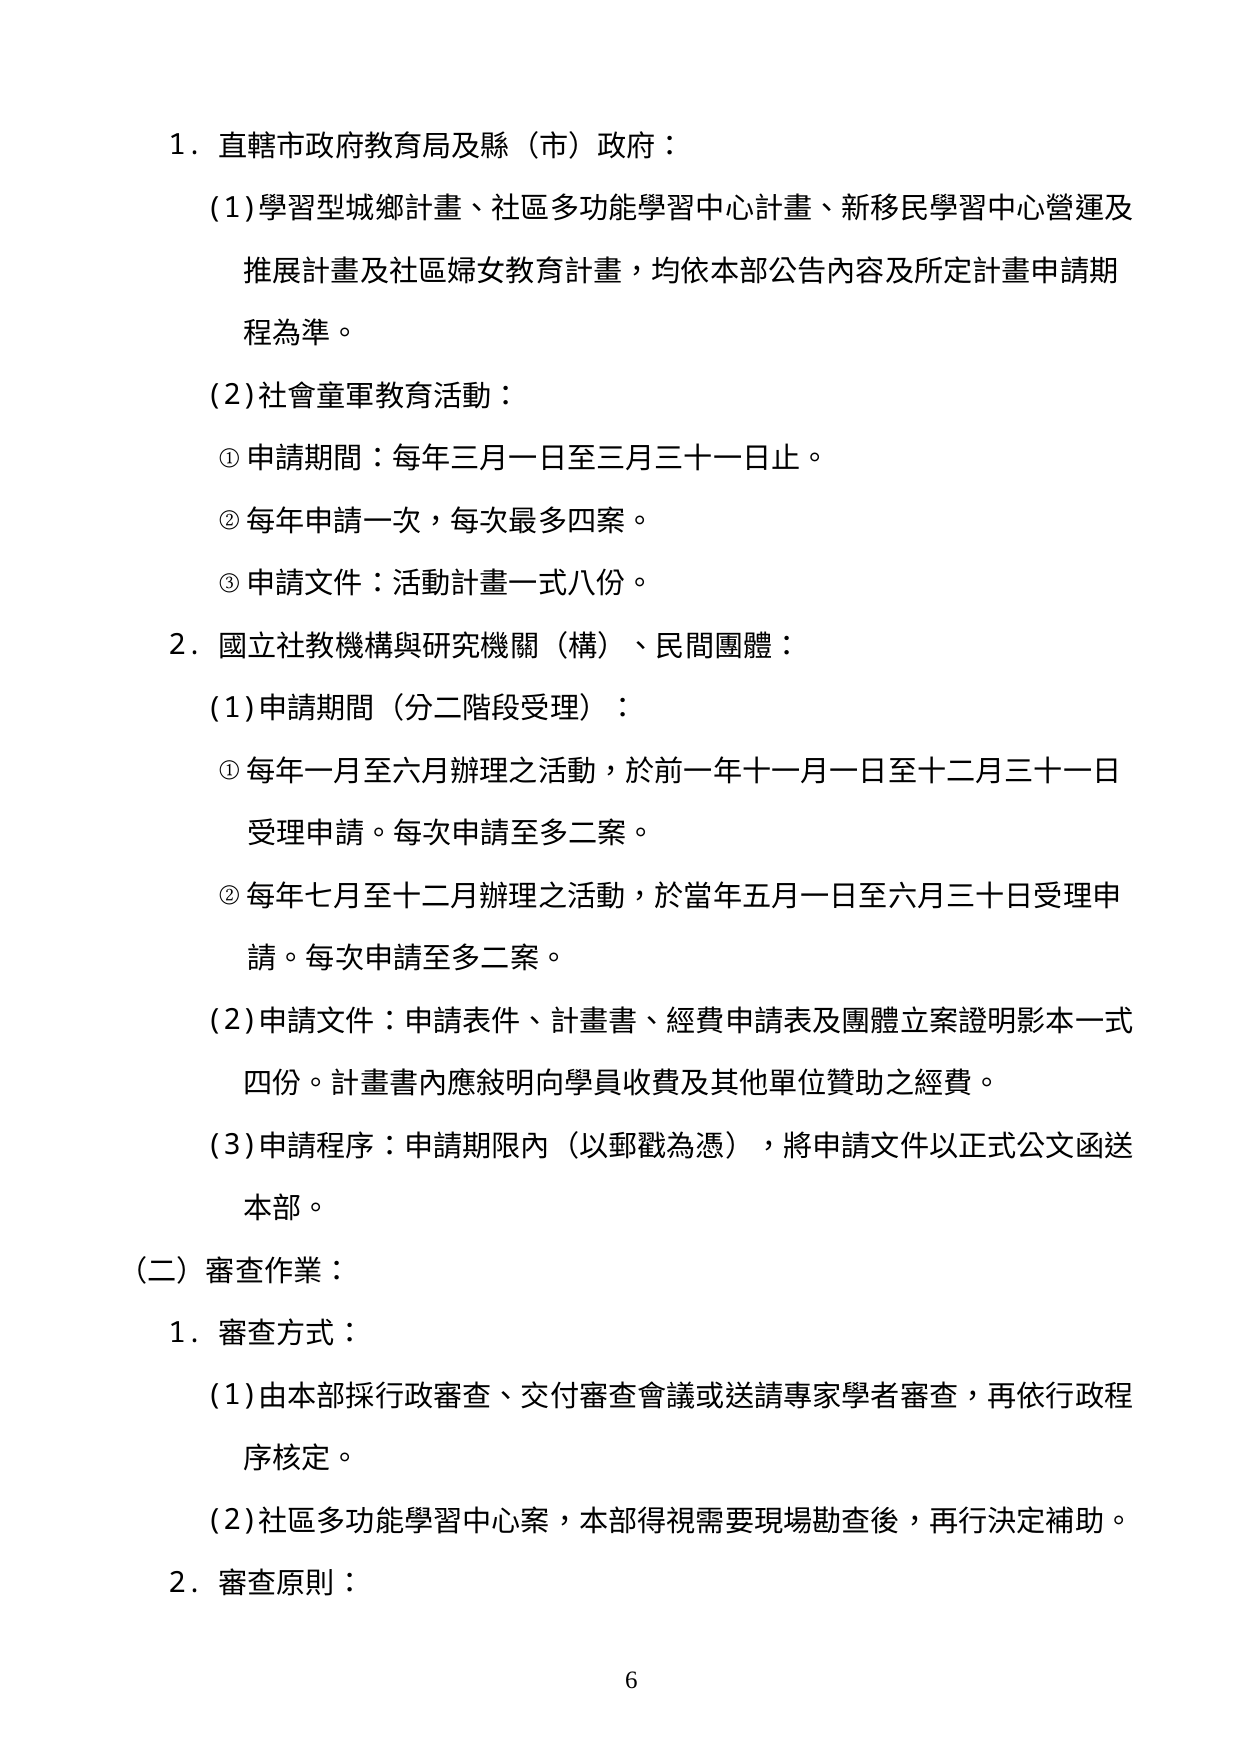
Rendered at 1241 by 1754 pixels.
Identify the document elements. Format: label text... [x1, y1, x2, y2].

text （二）審查作業： [118, 1227, 1144, 1289]
subtitle ①每年一月至六月辦理之活動，於前一年十一月一日至十二月三十一日受理申請。每次申請至多二案。 [218, 727, 1144, 852]
subtitle ②每年七月至十二月辦理之活動，於當年五月一日至六月三十日受理申請。每次申請至多二案。 [218, 852, 1144, 977]
list 由本部採行政審查、交付審查會議或送請專家學者審查，再依行政程序核定。 [206, 1352, 1144, 1477]
subtitle ②每年申請一次，每次最多四案。 [218, 477, 1144, 539]
list 申請期間（分二階段受理）： [206, 664, 1144, 727]
list 直轄市政府教育局及縣（市）政府： [168, 102, 1144, 164]
subtitle ①申請期間：每年三月一日至三月三十一日止。 [218, 414, 1144, 477]
list 社區多功能學習中心案，本部得視需要現場勘查後，再行決定補助。 [206, 1477, 1144, 1539]
list 申請文件：申請表件、計畫書、經費申請表及團體立案證明影本一式四份。計畫書內應敍明向學員收費及其他單位贊助之經費。 [206, 977, 1144, 1102]
subtitle ③申請文件：活動計畫一式八份。 [218, 539, 1144, 602]
list 審查方式： [168, 1289, 1144, 1352]
list 審查原則： [168, 1539, 1144, 1602]
list 學習型城鄉計畫、社區多功能學習中心計畫、新移民學習中心營運及推展計畫及社區婦女教育計畫，均依本部公告內容及所定計畫申請期程為準。 [206, 164, 1144, 352]
list 社會童軍教育活動： [206, 352, 1144, 414]
list 國立社教機構與研究機關（構）、民間團體： [168, 602, 1144, 664]
list 申請程序：申請期限內（以郵戳為憑），將申請文件以正式公文函送本部。 [206, 1102, 1144, 1227]
